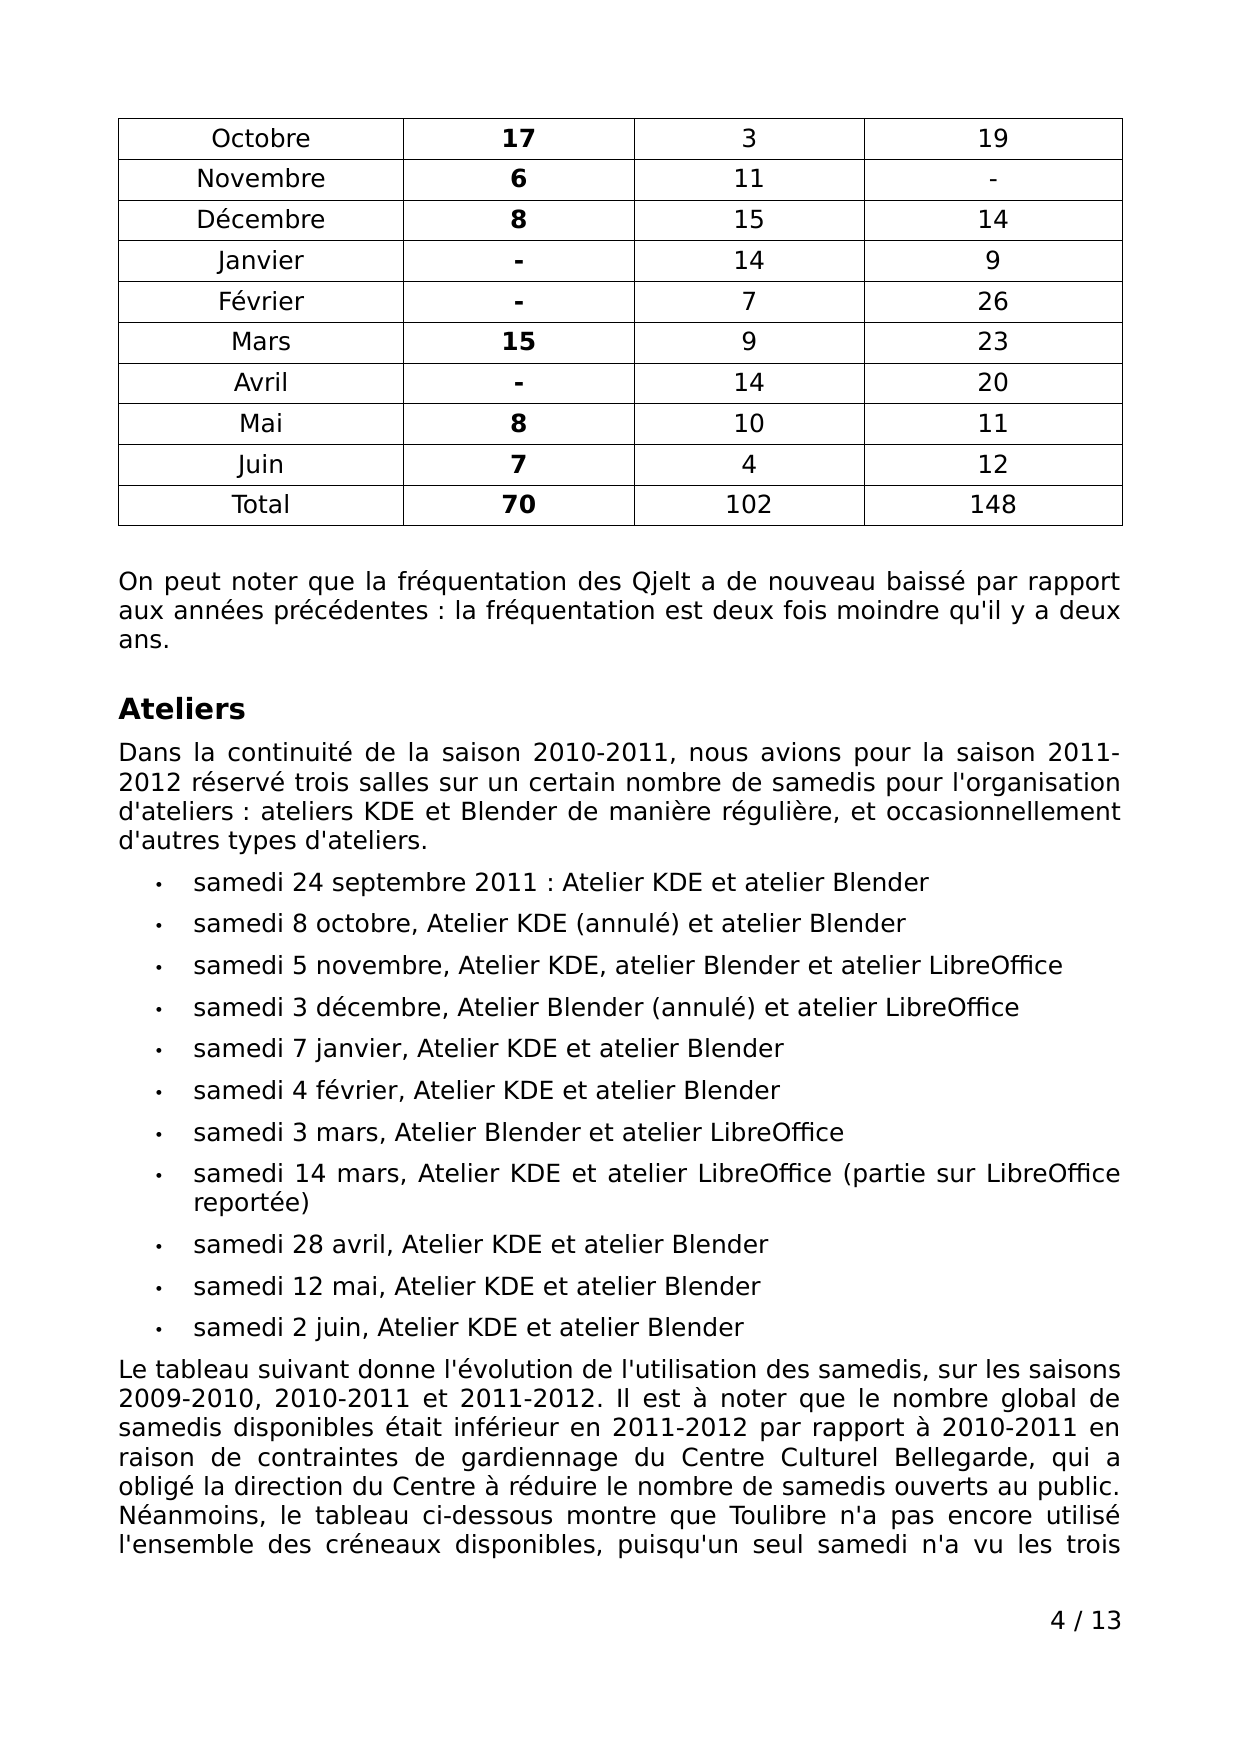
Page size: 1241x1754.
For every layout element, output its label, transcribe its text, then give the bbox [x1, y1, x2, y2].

table_cell - [865, 160, 1122, 199]
table_cell 7 [635, 282, 864, 322]
table_cell Novembre [119, 160, 403, 199]
list samedi 3 décembre, Atelier Blender (annulé) et atelier LibreOffice [156, 993, 1122, 1022]
table_cell 8 [404, 404, 634, 444]
table_cell 11 [865, 404, 1122, 444]
list samedi 24 septembre 2011 : Atelier KDE et atelier Blender [156, 868, 1122, 897]
table_cell 14 [635, 241, 864, 281]
table_cell 70 [404, 486, 634, 525]
list samedi 2 juin, Atelier KDE et atelier Blender [156, 1314, 1122, 1343]
list samedi 7 janvier, Atelier KDE et atelier Blender [156, 1034, 1122, 1064]
table_cell 9 [635, 323, 864, 362]
table_cell 10 [635, 404, 864, 444]
table_cell - [404, 282, 634, 322]
table_cell 19 [865, 119, 1122, 159]
text Dans la continuité de la saison 2010-2011, nous avions pour la saison 2011-2012 réservé trois salles sur un certain nombre de samedis pour l'organisation d'ateliers : ateliers KDE et Blender de manière régulière, et occasionnellement d'autres types d'ateliers. [118, 739, 1122, 855]
table_cell 3 [635, 119, 864, 159]
table_cell 7 [404, 445, 634, 485]
text On peut noter que la fréquentation des Qjelt a de nouveau baissé par rapport aux années précédentes : la fréquentation est deux fois moindre qu'il y a deux ans. [118, 567, 1122, 655]
table_cell 148 [865, 486, 1122, 525]
subtitle Ateliers [118, 692, 1122, 726]
table_cell Janvier [119, 241, 403, 281]
table_cell 4 [635, 445, 864, 485]
table_cell 26 [865, 282, 1122, 322]
table_cell 9 [865, 241, 1122, 281]
table_cell 6 [404, 160, 634, 199]
table_cell Total [119, 486, 403, 525]
table_cell 20 [865, 364, 1122, 403]
table_cell 12 [865, 445, 1122, 485]
list samedi 4 février, Atelier KDE et atelier Blender [156, 1076, 1122, 1105]
table_cell 17 [404, 119, 634, 159]
table_cell 15 [404, 323, 634, 362]
list samedi 5 novembre, Atelier KDE, atelier Blender et atelier LibreOffice [156, 951, 1122, 980]
table_cell 14 [635, 364, 864, 403]
table_cell 102 [635, 486, 864, 525]
table_cell Décembre [119, 201, 403, 240]
table_cell Février [119, 282, 403, 322]
list samedi 3 mars, Atelier Blender et atelier LibreOffice [156, 1118, 1122, 1147]
list samedi 12 mai, Atelier KDE et atelier Blender [156, 1272, 1122, 1301]
table_cell Avril [119, 364, 403, 403]
list samedi 8 octobre, Atelier KDE (annulé) et atelier Blender [156, 909, 1122, 939]
text Le tableau suivant donne l'évolution de l'utilisation des samedis, sur les saisons 2009-2010, 2010-2011 et 2011-2012. Il est à noter que le nombre global de samedis disponibles était inférieur en 2011-2012 par rapport à 2010-2011 en raison de contraintes de gardiennage du Centre Culturel Bellegarde, qui a obligé la direction du Centre à réduire le nombre de samedis ouverts au public. Néanmoins, le tableau ci-dessous montre que Toulibre n'a pas encore utilisé l'ensemble des créneaux disponibles, puisqu'un seul samedi n'a vu les trois [118, 1355, 1122, 1559]
table_cell 8 [404, 201, 634, 240]
table_cell Juin [119, 445, 403, 485]
table_cell Octobre [119, 119, 403, 159]
table_cell 23 [865, 323, 1122, 362]
list samedi 28 avril, Atelier KDE et atelier Blender [156, 1230, 1122, 1259]
table_cell 11 [635, 160, 864, 199]
table_cell - [404, 241, 634, 281]
table_cell 15 [635, 201, 864, 240]
table_cell 14 [865, 201, 1122, 240]
list samedi 14 mars, Atelier KDE et atelier LibreOffice (partie sur LibreOffice reportée) [156, 1159, 1122, 1218]
table_cell Mai [119, 404, 403, 444]
table_cell - [404, 364, 634, 403]
table_cell Mars [119, 323, 403, 362]
